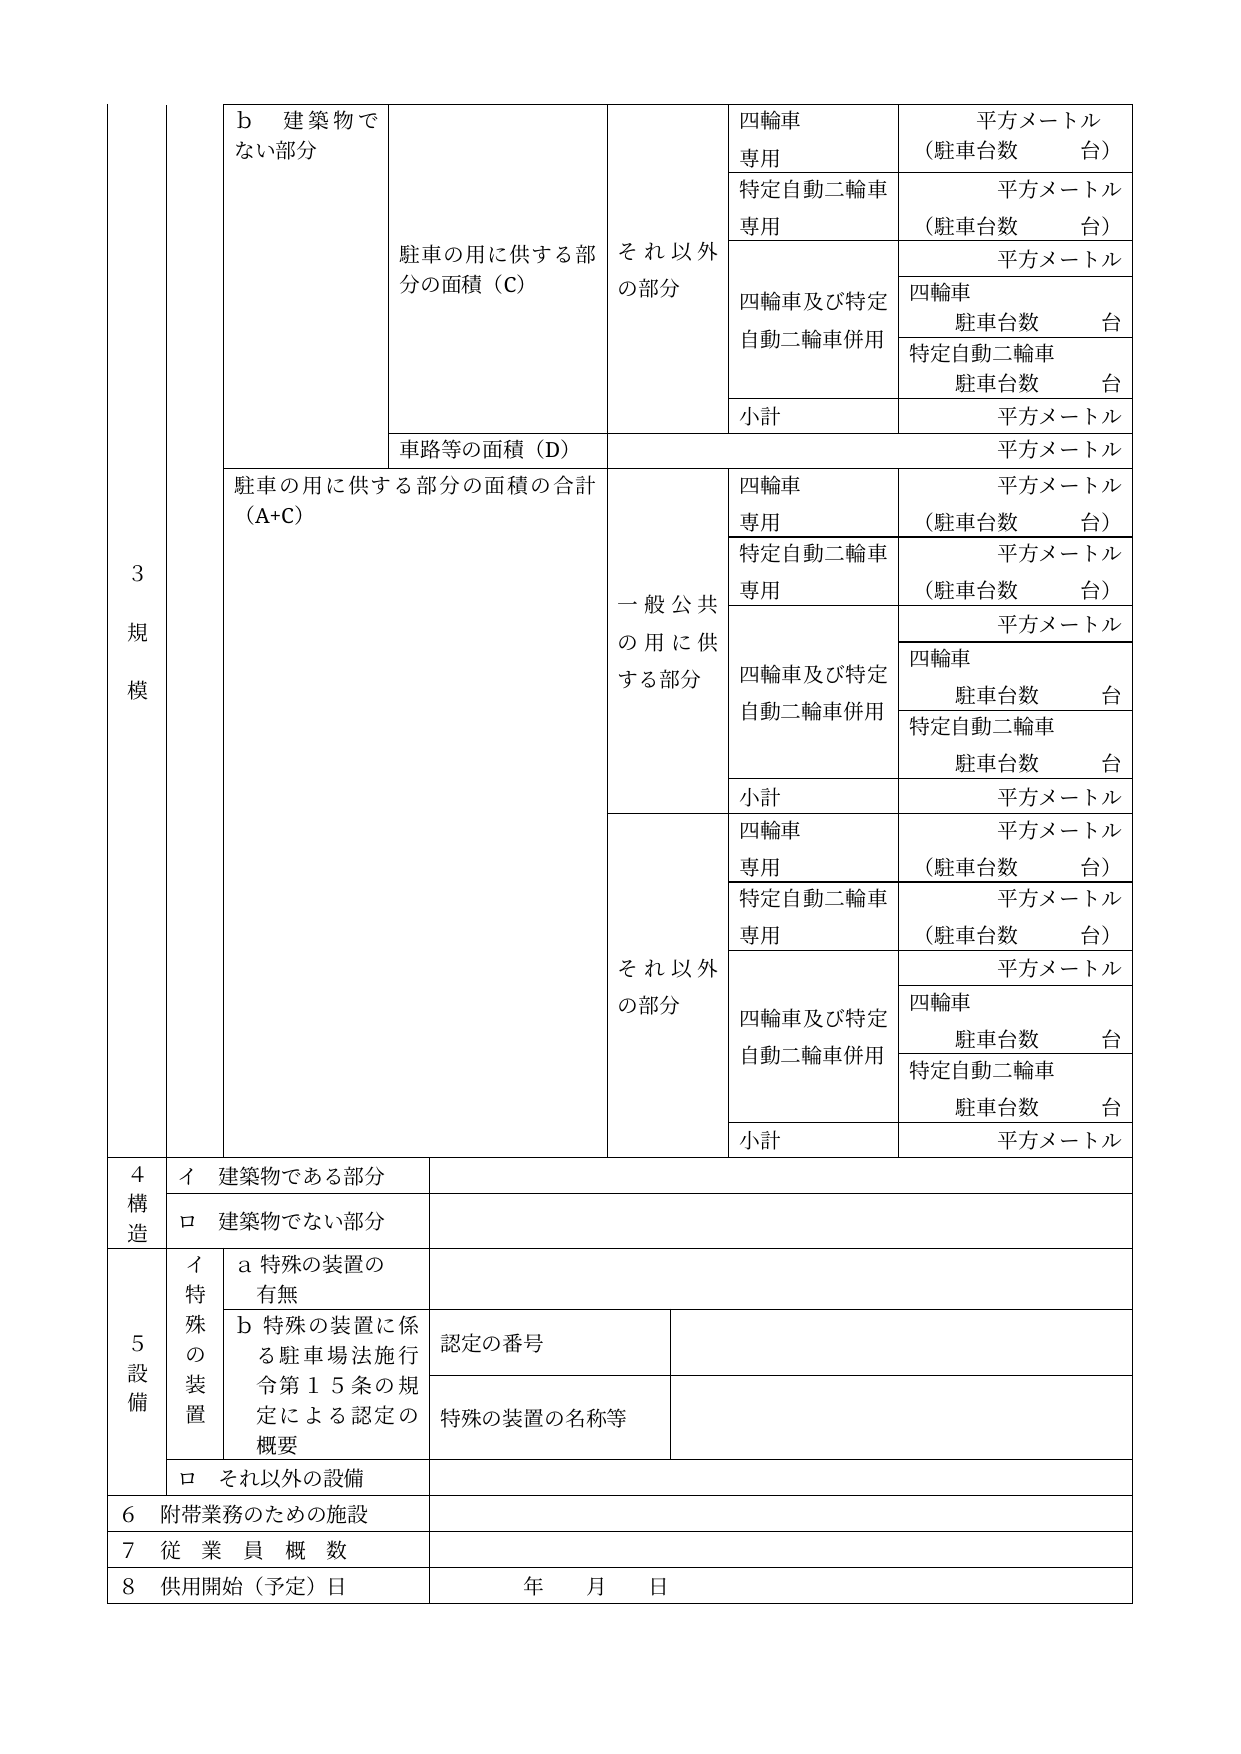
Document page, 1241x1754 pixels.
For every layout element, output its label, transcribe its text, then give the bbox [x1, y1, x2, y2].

table_cell 平方メートル （駐車台数 台） [899, 538, 1132, 605]
table_header 駐車の用に供する部分の面積（C） [389, 105, 607, 433]
table_cell [671, 1310, 1132, 1375]
table_cell 平方メートル （駐車台数 台） [899, 173, 1132, 240]
table_header ｂ 建築物でない部分 [224, 105, 388, 468]
table_cell それ以外の部分 [608, 814, 728, 1157]
table_cell 駐車の用に供する部分の面積の合計（A+C） [224, 469, 607, 1157]
table_header 四輪車 専用 [729, 105, 898, 172]
table_cell ６ 附帯業務のための施設 [108, 1496, 429, 1531]
table_cell ｂ 特殊の装置に係る駐車場法施行令第１５条の規定による認定の概要 [224, 1310, 429, 1459]
table_cell 四輪車 駐車台数 台 [899, 643, 1132, 709]
table_cell 特定自動二輪車 駐車台数 台 [899, 1054, 1132, 1122]
table_cell 特定自動二輪車 駐車台数 台 [899, 338, 1132, 397]
table_cell ５ 設 備 [108, 1249, 166, 1495]
table_cell 小計 [729, 779, 898, 813]
table_cell [430, 1158, 1132, 1192]
table_cell [430, 1532, 1132, 1567]
table_cell 特殊の装置の名称等 [430, 1376, 670, 1459]
table_cell 平方メートル [899, 241, 1132, 276]
table_cell 特定自動二輪車専用 [729, 883, 898, 950]
table_cell イ 建築物である部分 [167, 1158, 429, 1192]
table_cell 平方メートル [899, 779, 1132, 813]
table_cell [430, 1194, 1132, 1248]
table_cell 特定自動二輪車専用 [729, 173, 898, 240]
table_cell [671, 1376, 1132, 1459]
table_cell ａ 特殊の装置の 有無 [224, 1249, 429, 1308]
table_cell ロ 建築物でない部分 [167, 1194, 429, 1248]
table_cell 平方メートル [899, 951, 1132, 985]
table_header 平方メートル （駐車台数 台） [899, 105, 1132, 172]
table_cell 年 月 日 [430, 1568, 1132, 1603]
table_cell 四輪車及び特定自動二輪車併用 [729, 951, 898, 1122]
table_cell ロ それ以外の設備 [167, 1460, 429, 1495]
table_header それ以外の部分 [608, 105, 728, 433]
table_cell 特定自動二輪車専用 [729, 538, 898, 605]
table_cell 特定自動二輪車 駐車台数 台 [899, 711, 1132, 778]
table_cell ４ 構 造 [108, 1158, 166, 1248]
table_cell 平方メートル [608, 434, 1132, 468]
table_cell 平方メートル （駐車台数 台） [899, 469, 1132, 536]
table_cell 四輪車及び特定自動二輪車併用 [729, 241, 898, 397]
table_cell 平方メートル （駐車台数 台） [899, 814, 1132, 881]
table_cell 小計 [729, 399, 898, 433]
table_cell 四輪車 駐車台数 台 [899, 277, 1132, 337]
table_cell 四輪車及び特定自動二輪車併用 [729, 606, 898, 778]
table_cell 認定の番号 [430, 1310, 670, 1375]
table_cell 平方メートル [899, 1123, 1132, 1157]
table_cell 平方メートル （駐車台数 台） [899, 883, 1132, 950]
table_cell [430, 1496, 1132, 1531]
table_cell 小計 [729, 1123, 898, 1157]
table_cell 平方メートル [899, 399, 1132, 433]
table_cell ８ 供用開始（予定）日 [108, 1568, 429, 1603]
table_header [167, 104, 223, 1157]
table_cell 四輪車 専用 [729, 469, 898, 536]
table_cell 車路等の面積（D） [389, 434, 607, 468]
table_cell ７ 従 業 員 概 数 [108, 1532, 429, 1567]
table_cell [430, 1460, 1132, 1495]
table_cell 四輪車 専用 [729, 814, 898, 881]
table_cell 一般公共の用に供する部分 [608, 469, 728, 813]
table_cell 四輪車 駐車台数 台 [899, 986, 1132, 1053]
table_cell イ 特 殊 の 装 置 [167, 1249, 223, 1459]
table_header ３ 規 模 [108, 104, 167, 1157]
table_cell [430, 1249, 1132, 1308]
table_cell 平方メートル [899, 606, 1132, 641]
